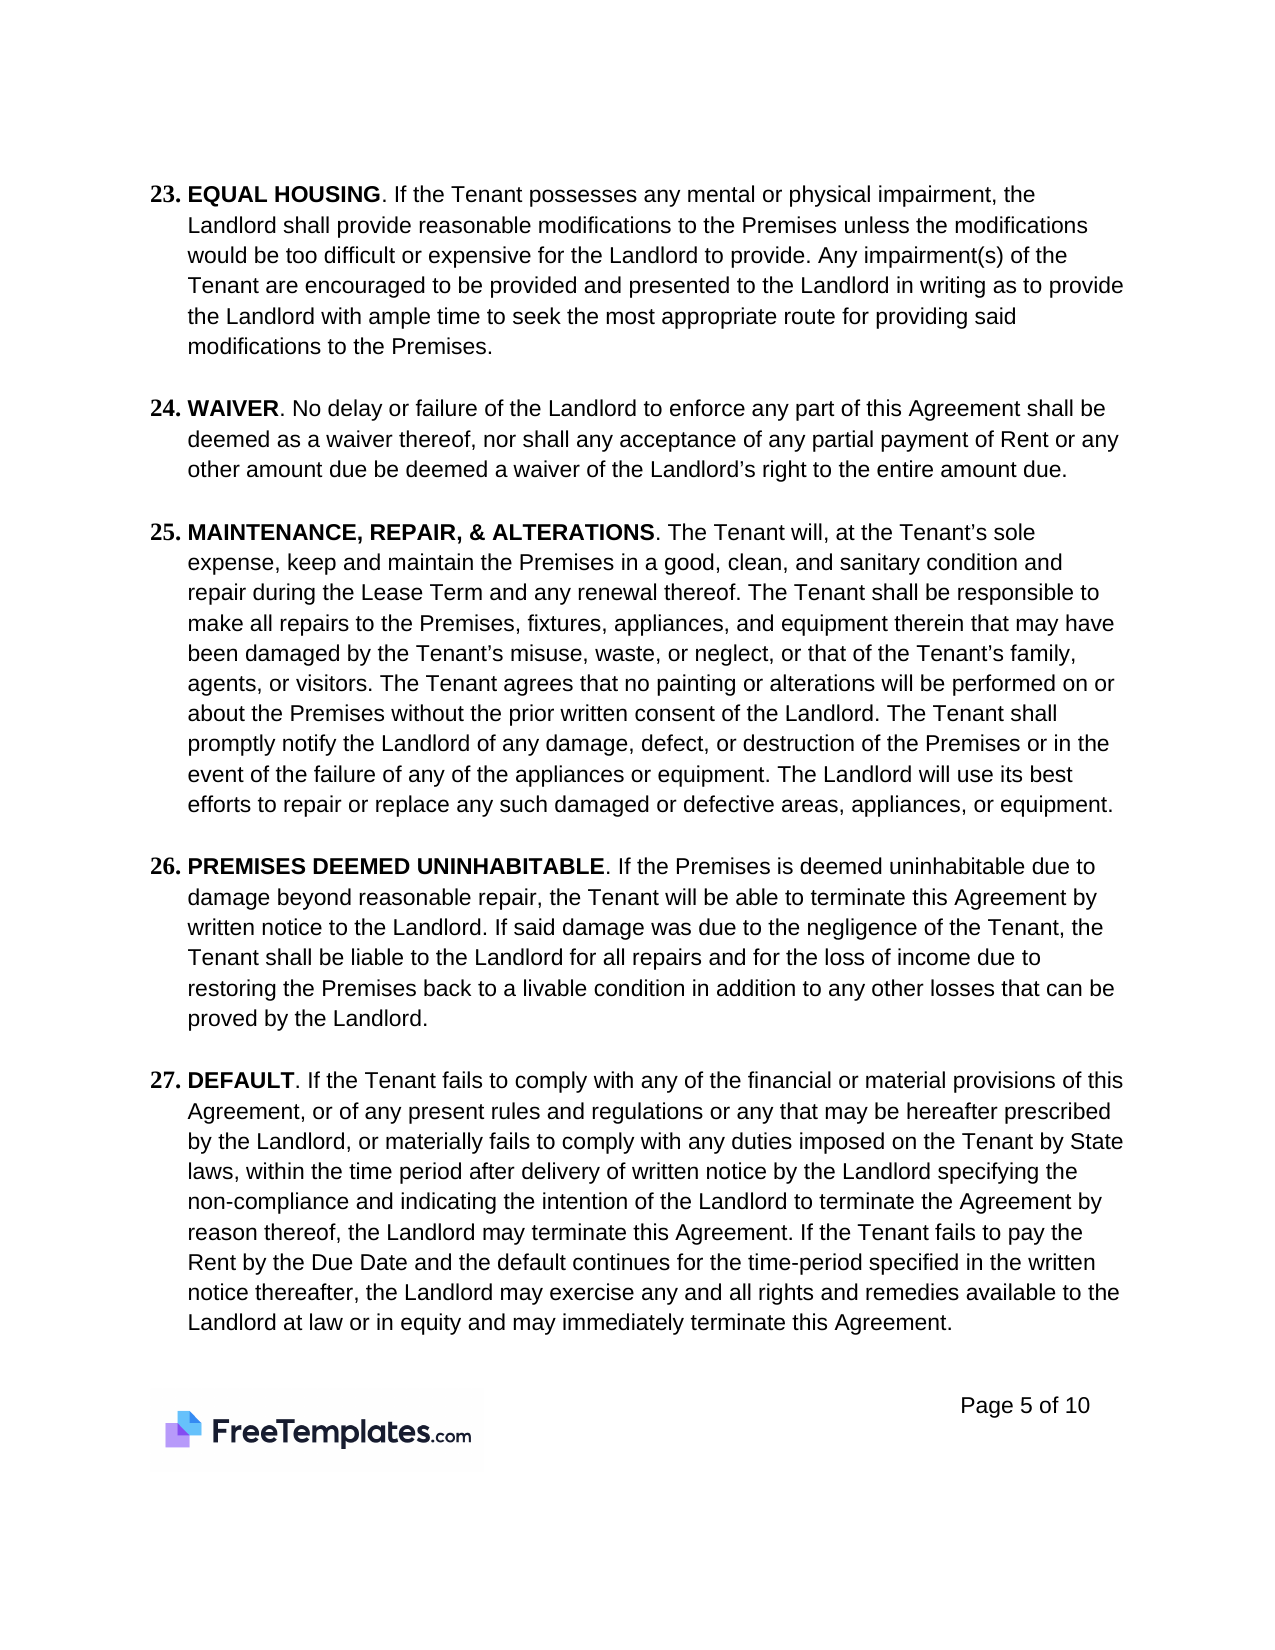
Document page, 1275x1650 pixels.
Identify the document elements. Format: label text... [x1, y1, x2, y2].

list EQUAL HOUSING. If the Tenant possesses any mental or physical impairment, the Landlord shall provide reasonable modifications to the Premises unless the modifications would be too difficult or expensive for the Landlord to provide. Any impairment(s) of the Tenant are encouraged to be provided and presented to the Landlord in writing as to provide the Landlord with ample time to seek the most appropriate route for providing said modifications to the Premises. [150, 179, 1125, 359]
list PREMISES DEEMED UNINHABITABLE. If the Premises is deemed uninhabitable due to damage beyond reasonable repair, the Tenant will be able to terminate this Agreement by written notice to the Landlord. If said damage was due to the negligence of the Tenant, the Tenant shall be liable to the Landlord for all repairs and for the loss of income due to restoring the Premises back to a livable condition in addition to any other losses that can be proved by the Landlord. [150, 851, 1125, 1031]
list MAINTENANCE, REPAIR, & ALTERATIONS. The Tenant will, at the Tenant’s sole expense, keep and maintain the Premises in a good, clean, and sanitary condition and repair during the Lease Term and any renewal thereof. The Tenant shall be responsible to make all repairs to the Premises, fixtures, appliances, and equipment therein that may have been damaged by the Tenant’s misuse, waste, or neglect, or that of the Tenant’s family, agents, or visitors. The Tenant agrees that no painting or alterations will be performed on or about the Premises without the prior written consent of the Landlord. The Tenant shall promptly notify the Landlord of any damage, defect, or destruction of the Premises or in the event of the failure of any of the appliances or equipment. The Landlord will use its best efforts to repair or replace any such damaged or defective areas, appliances, or equipment. [150, 517, 1125, 817]
list WAIVER. No delay or failure of the Landlord to enforce any part of this Agreement shall be deemed as a waiver thereof, nor shall any acceptance of any partial payment of Rent or any other amount due be deemed a waiver of the Landlord’s right to the entire amount due. [150, 393, 1125, 482]
list DEFAULT. If the Tenant fails to comply with any of the financial or material provisions of this Agreement, or of any present rules and regulations or any that may be hereafter prescribed by the Landlord, or materially fails to comply with any duties imposed on the Tenant by State laws, within the time period after delivery of written notice by the Landlord specifying the non-compliance and indicating the intention of the Landlord to terminate the Agreement by reason thereof, the Landlord may terminate this Agreement. If the Tenant fails to pay the Rent by the Due Date and the default continues for the time-period specified in the written notice thereafter, the Landlord may exercise any and all rights and remedies available to the Landlord at law or in equity and may immediately terminate this Agreement. [150, 1065, 1125, 1336]
